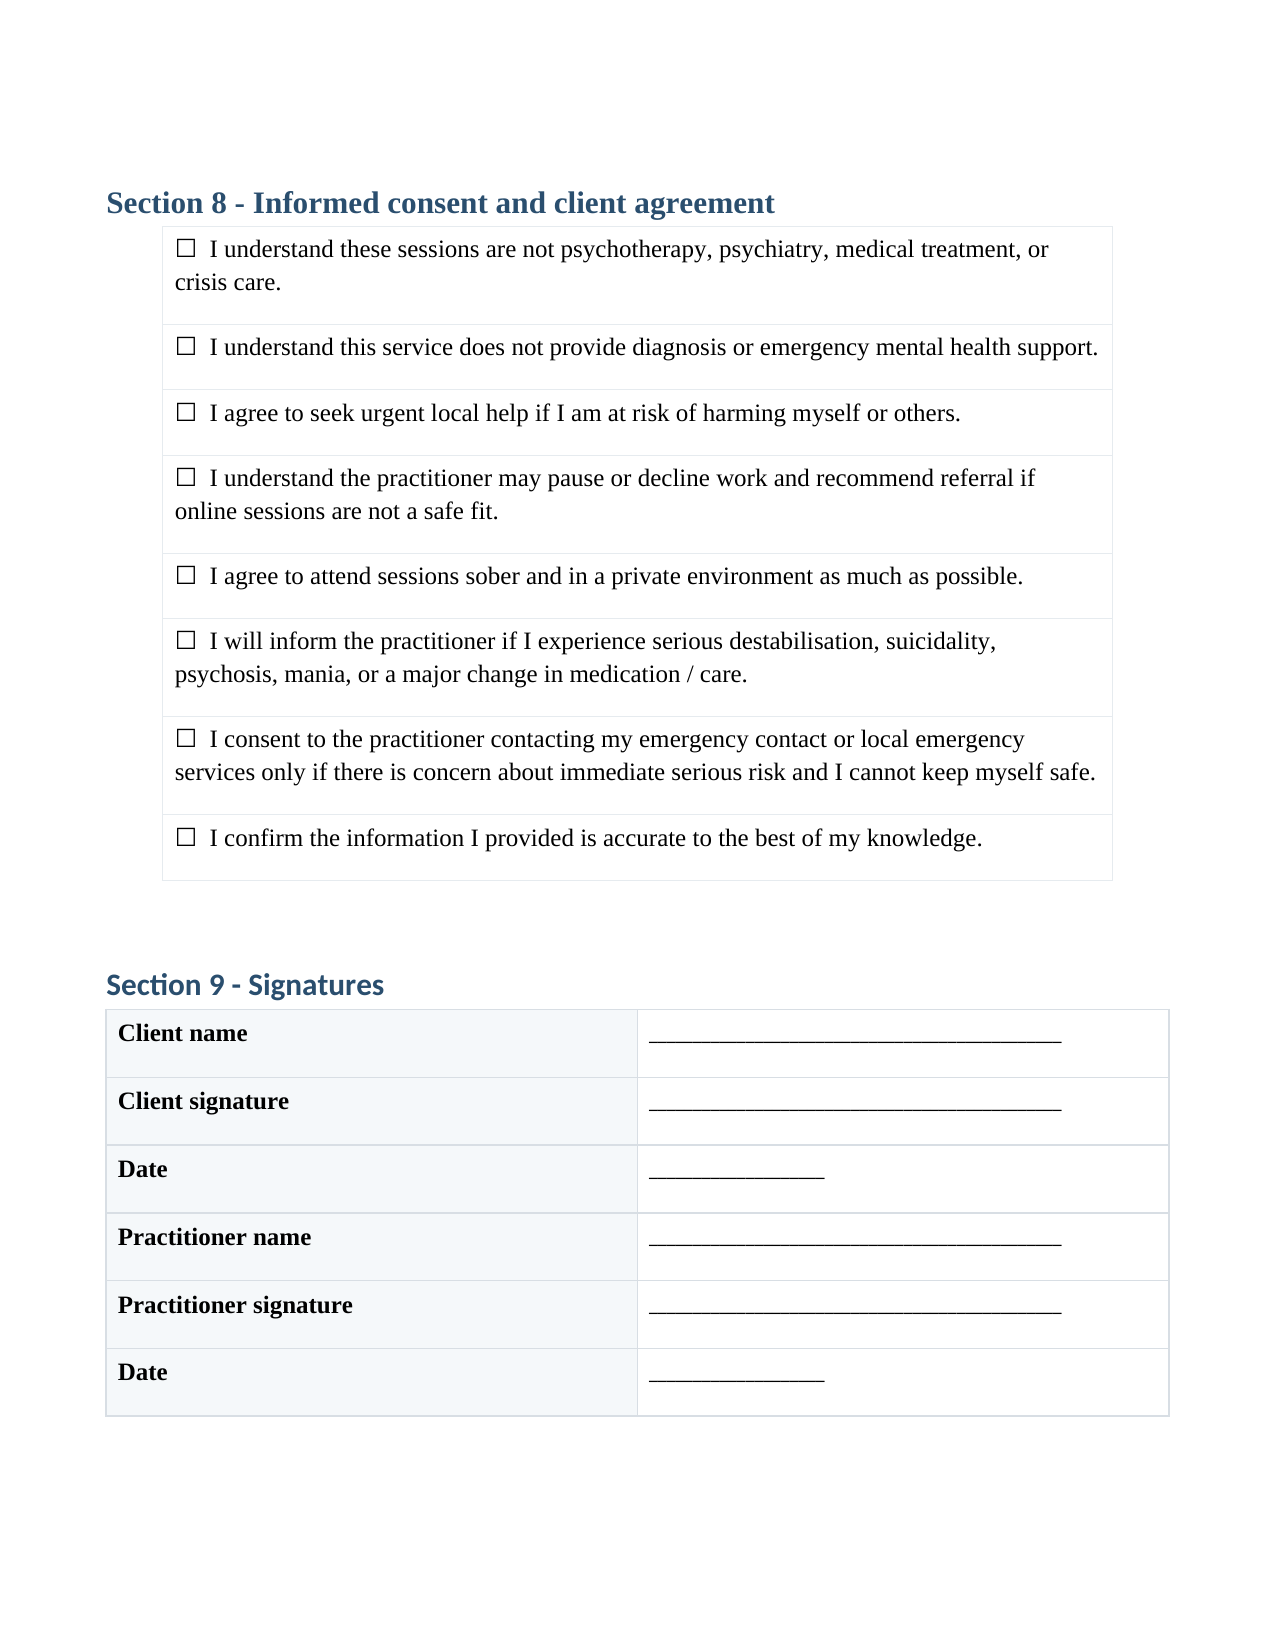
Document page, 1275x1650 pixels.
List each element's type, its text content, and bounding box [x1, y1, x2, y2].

table_cell ☐ I confirm the information I provided is accurate to the best of my knowledge. [163, 815, 1112, 879]
table_cell ____________________ [638, 1349, 1168, 1415]
table_cell _______________________________________________ [638, 1214, 1168, 1280]
subtitle Section 9 - Signatures [106, 965, 1169, 1003]
table_cell Practitioner name [107, 1214, 637, 1280]
table_cell ☐ I understand the practitioner may pause or decline work and recommend referral if online sessions are not a safe fit. [163, 456, 1112, 553]
table_header ☐ I understand these sessions are not psychotherapy, psychiatry, medical treatment, or crisis care. [163, 227, 1112, 324]
table_cell ☐ I will inform the practitioner if I experience serious destabilisation, suicidality, psychosis, mania, or a major change in medication / care. [163, 619, 1112, 716]
subtitle Section 8 - Informed consent and client agreement [106, 184, 1169, 221]
table_cell _______________________________________________ [638, 1281, 1168, 1348]
table_header _______________________________________________ [638, 1010, 1168, 1076]
table_cell ☐ I agree to seek urgent local help if I am at risk of harming myself or others. [163, 390, 1112, 454]
table_cell Date [107, 1349, 637, 1415]
table_cell ☐ I understand this service does not provide diagnosis or emergency mental health support. [163, 325, 1112, 389]
table_cell ____________________ [638, 1146, 1168, 1212]
table_header Client name [107, 1010, 637, 1076]
table_cell Client signature [107, 1078, 637, 1144]
table_cell ☐ I consent to the practitioner contacting my emergency contact or local emergency services only if there is concern about immediate serious risk and I cannot keep myself safe. [163, 717, 1112, 814]
table_cell Practitioner signature [107, 1281, 637, 1348]
table_cell _______________________________________________ [638, 1078, 1168, 1144]
table_cell ☐ I agree to attend sessions sober and in a private environment as much as possible. [163, 554, 1112, 618]
table_cell Date [107, 1146, 637, 1212]
